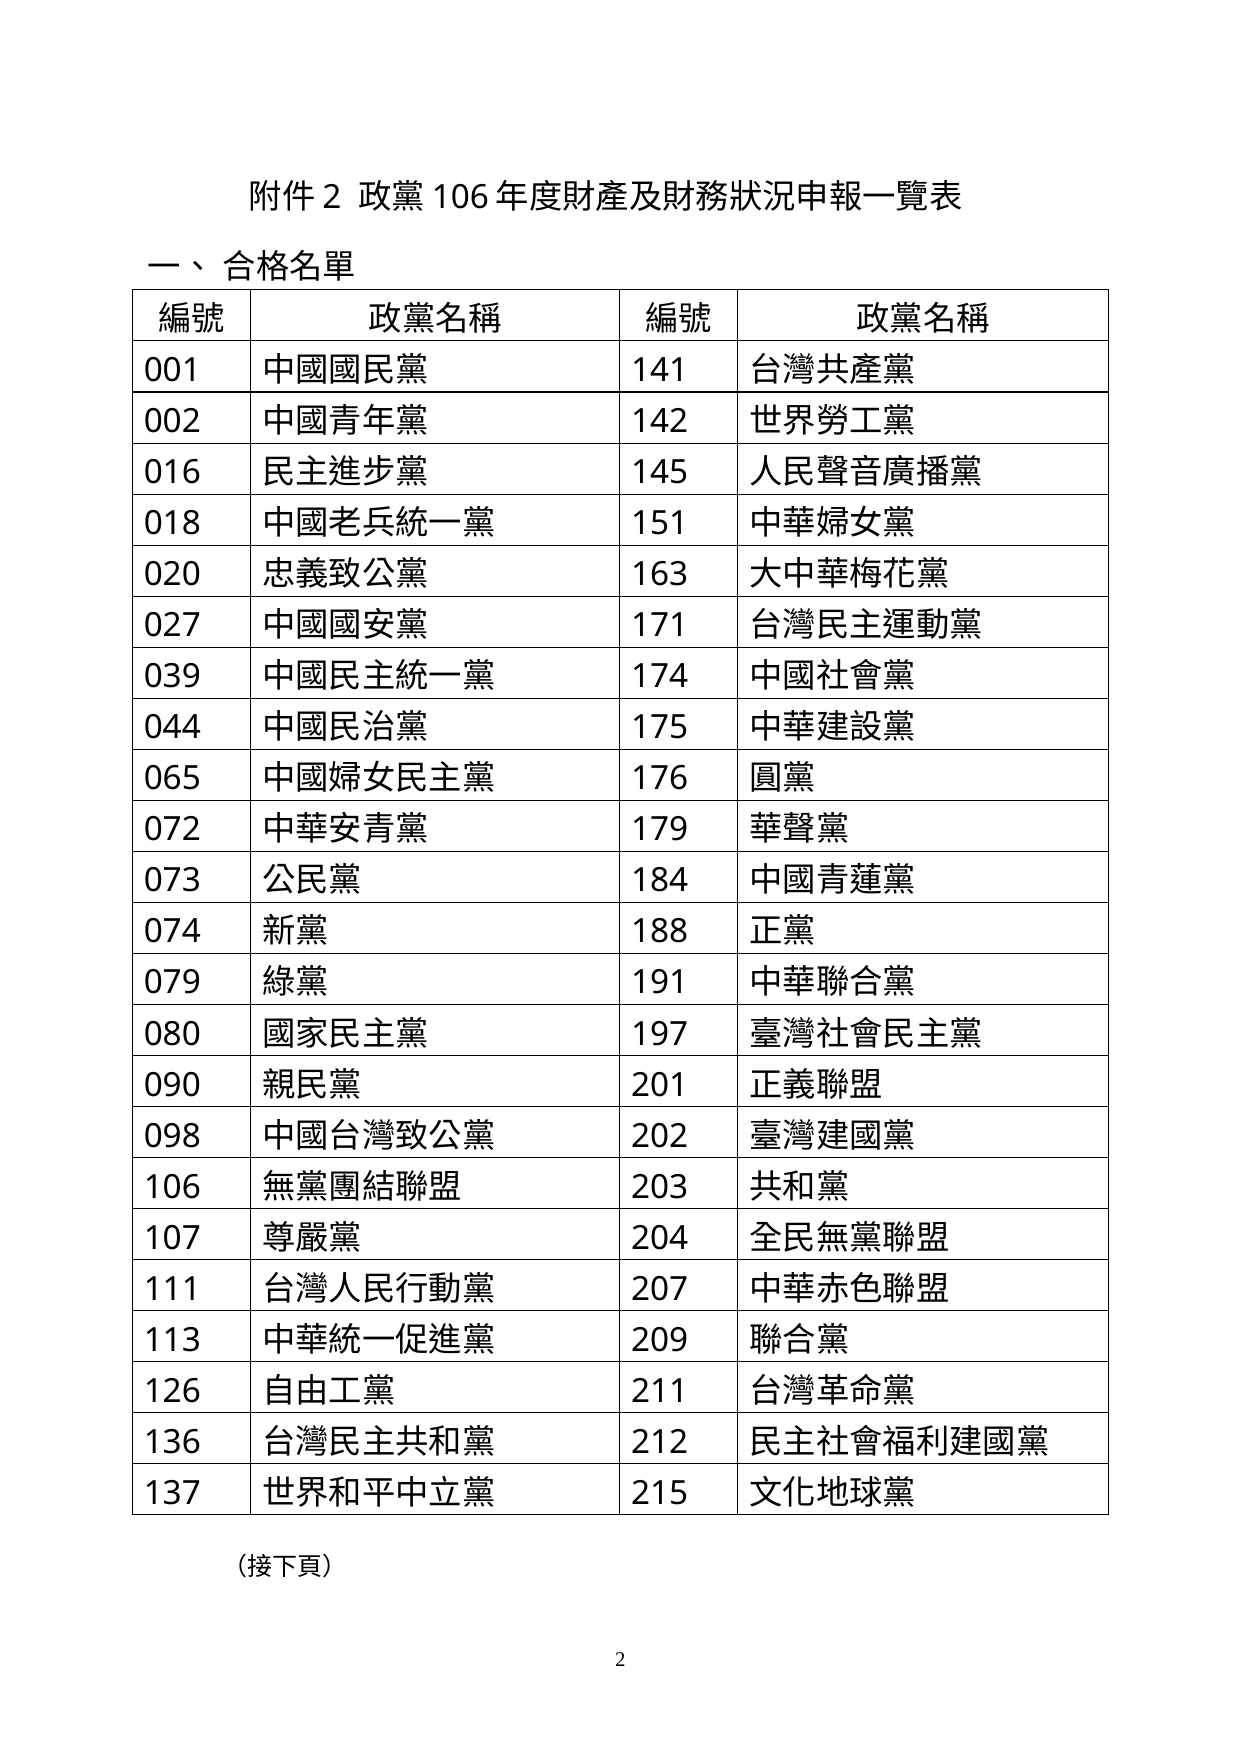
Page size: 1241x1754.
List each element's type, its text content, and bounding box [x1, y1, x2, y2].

table_cell 002 [133, 393, 250, 442]
table_cell 107 [133, 1209, 250, 1259]
table_cell 世界勞工黨 [738, 393, 1108, 442]
table_cell 044 [133, 699, 250, 749]
table_cell 080 [133, 1005, 250, 1055]
table_cell 179 [620, 801, 737, 851]
text 附件2 政黨106年度財產及財務狀況申報一覽表 [148, 166, 1063, 218]
table_cell 國家民主黨 [251, 1005, 619, 1055]
table_cell 中華安青黨 [251, 801, 619, 851]
table_cell 001 [133, 341, 250, 391]
table_cell 191 [620, 954, 737, 1004]
table_cell 106 [133, 1158, 250, 1208]
table_cell 065 [133, 750, 250, 800]
table_cell 中國社會黨 [738, 648, 1108, 698]
table_cell 072 [133, 801, 250, 851]
table_cell 民主進步黨 [251, 444, 619, 493]
table_cell 華聲黨 [738, 801, 1108, 851]
table_cell 中華聯合黨 [738, 954, 1108, 1004]
table_cell 197 [620, 1005, 737, 1055]
table_cell 正義聯盟 [738, 1056, 1108, 1106]
table_cell 中國國民黨 [251, 341, 619, 391]
table_cell 無黨團結聯盟 [251, 1158, 619, 1208]
table_cell 中華婦女黨 [738, 495, 1108, 544]
table_cell 中華建設黨 [738, 699, 1108, 749]
table_cell 台灣民主共和黨 [251, 1413, 619, 1463]
table_cell 親民黨 [251, 1056, 619, 1106]
table_cell 台灣革命黨 [738, 1362, 1108, 1412]
table_cell 尊嚴黨 [251, 1209, 619, 1259]
table_cell 中國台灣致公黨 [251, 1107, 619, 1157]
table_cell 臺灣建國黨 [738, 1107, 1108, 1157]
table_cell 174 [620, 648, 737, 698]
table_cell 公民黨 [251, 852, 619, 902]
table_cell 台灣共產黨 [738, 341, 1108, 391]
table_cell 039 [133, 648, 250, 698]
table_cell 共和黨 [738, 1158, 1108, 1208]
table_cell 台灣人民行動黨 [251, 1260, 619, 1310]
table_cell 民主社會福利建國黨 [738, 1413, 1108, 1463]
table_cell 綠黨 [251, 954, 619, 1004]
table_header 政黨名稱 [251, 290, 619, 340]
table_cell 111 [133, 1260, 250, 1310]
table_cell 151 [620, 495, 737, 544]
table_cell 201 [620, 1056, 737, 1106]
table_cell 204 [620, 1209, 737, 1259]
table_cell 中國民主統一黨 [251, 648, 619, 698]
table_cell 171 [620, 597, 737, 647]
table_cell 142 [620, 393, 737, 442]
table_cell 175 [620, 699, 737, 749]
table_cell 163 [620, 546, 737, 596]
table_cell 全民無黨聯盟 [738, 1209, 1108, 1259]
table_cell 113 [133, 1311, 250, 1361]
table_cell 202 [620, 1107, 737, 1157]
table_cell 台灣民主運動黨 [738, 597, 1108, 647]
table_header 編號 [620, 290, 737, 340]
table_cell 中國婦女民主黨 [251, 750, 619, 800]
list 合格名單 [148, 237, 1063, 289]
table_cell 207 [620, 1260, 737, 1310]
table_cell 074 [133, 903, 250, 953]
table_cell 020 [133, 546, 250, 596]
table_cell 文化地球黨 [738, 1464, 1108, 1514]
table_header 政黨名稱 [738, 290, 1108, 340]
table_cell 215 [620, 1464, 737, 1514]
table_cell 027 [133, 597, 250, 647]
table_cell 184 [620, 852, 737, 902]
table_cell 新黨 [251, 903, 619, 953]
table_cell 137 [133, 1464, 250, 1514]
table_cell 212 [620, 1413, 737, 1463]
table_cell 中國國安黨 [251, 597, 619, 647]
table_cell 145 [620, 444, 737, 493]
table_cell 098 [133, 1107, 250, 1157]
table_cell 中華統一促進黨 [251, 1311, 619, 1361]
table_cell 聯合黨 [738, 1311, 1108, 1361]
table_cell 176 [620, 750, 737, 800]
table_cell 世界和平中立黨 [251, 1464, 619, 1514]
table_cell 203 [620, 1158, 737, 1208]
table_cell 211 [620, 1362, 737, 1412]
table_cell 中國老兵統一黨 [251, 495, 619, 544]
table_cell 中國民治黨 [251, 699, 619, 749]
table_cell 中華赤色聯盟 [738, 1260, 1108, 1310]
table_cell 大中華梅花黨 [738, 546, 1108, 596]
table_cell 中國青年黨 [251, 393, 619, 442]
table_cell 073 [133, 852, 250, 902]
table_cell 079 [133, 954, 250, 1004]
table_cell 090 [133, 1056, 250, 1106]
table_cell 136 [133, 1413, 250, 1463]
table_cell 188 [620, 903, 737, 953]
table_cell 141 [620, 341, 737, 391]
text （接下頁） [223, 1534, 1063, 1586]
table_cell 中國青蓮黨 [738, 852, 1108, 902]
table_cell 018 [133, 495, 250, 544]
table_header 編號 [133, 290, 250, 340]
table_cell 自由工黨 [251, 1362, 619, 1412]
table_cell 016 [133, 444, 250, 493]
table_cell 人民聲音廣播黨 [738, 444, 1108, 493]
table_cell 忠義致公黨 [251, 546, 619, 596]
table_cell 圓黨 [738, 750, 1108, 800]
table_cell 正黨 [738, 903, 1108, 953]
table_cell 臺灣社會民主黨 [738, 1005, 1108, 1055]
table_cell 126 [133, 1362, 250, 1412]
table_cell 209 [620, 1311, 737, 1361]
